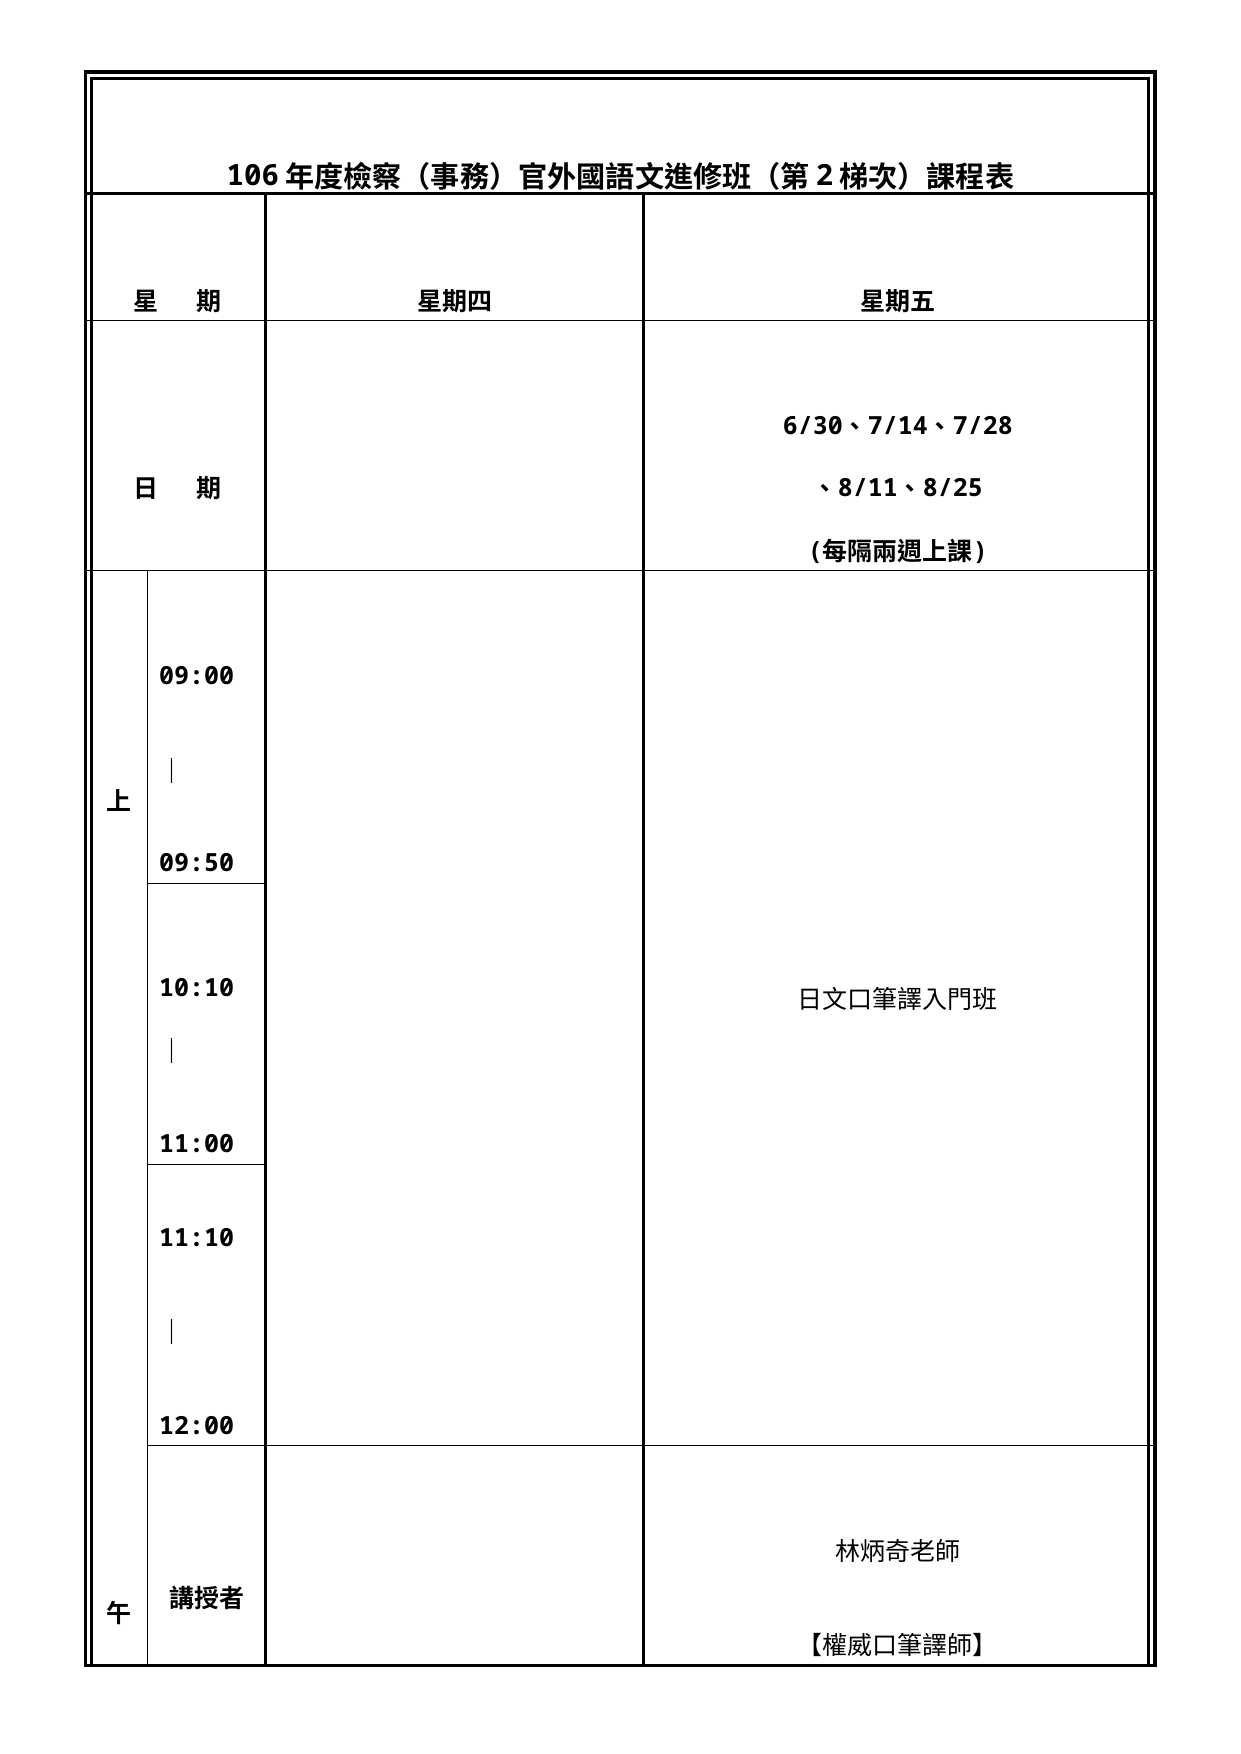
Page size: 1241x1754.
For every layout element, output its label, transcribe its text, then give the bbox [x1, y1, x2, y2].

table_cell 09:00 ｜ 09:50 [148, 571, 264, 883]
table_cell [267, 1446, 642, 1664]
table_header 106年度檢察（事務）官外國語文進修班（第2梯次）課程表 中華民國106年6月29日至106年8月25日止 [89, 74, 1152, 192]
table_cell [93, 1164, 147, 1445]
table_cell 午 [93, 1445, 147, 1664]
table_header 106年度檢察（事務）官外國語文進修班（第2梯次）課程表 中華民國106年6月29日至106年8月25日止 [93, 80, 1147, 192]
table_cell [93, 571, 147, 695]
table_cell 11:10 ｜ 12:00 [148, 1165, 264, 1445]
table_cell [267, 571, 642, 1445]
table_cell [267, 321, 642, 570]
table_cell 星期五 [645, 195, 1147, 320]
table_cell [93, 883, 147, 1008]
table_cell 上 [93, 695, 147, 883]
table_cell [93, 1008, 147, 1164]
table_cell 10:10 ｜ 11:00 [148, 884, 264, 1164]
table_cell 日 期 [93, 321, 264, 570]
table_cell 6/30、7/14、7/28 、8/11、8/25 (每隔兩週上課) [645, 321, 1147, 570]
table_cell 星期四 [267, 195, 642, 320]
table_cell 講授者 [148, 1446, 264, 1664]
table_cell 日文口筆譯入門班 [645, 571, 1147, 1445]
table_cell 星 期 [93, 195, 264, 320]
table_cell 林炳奇老師 【權威口筆譯師】 [645, 1446, 1147, 1664]
